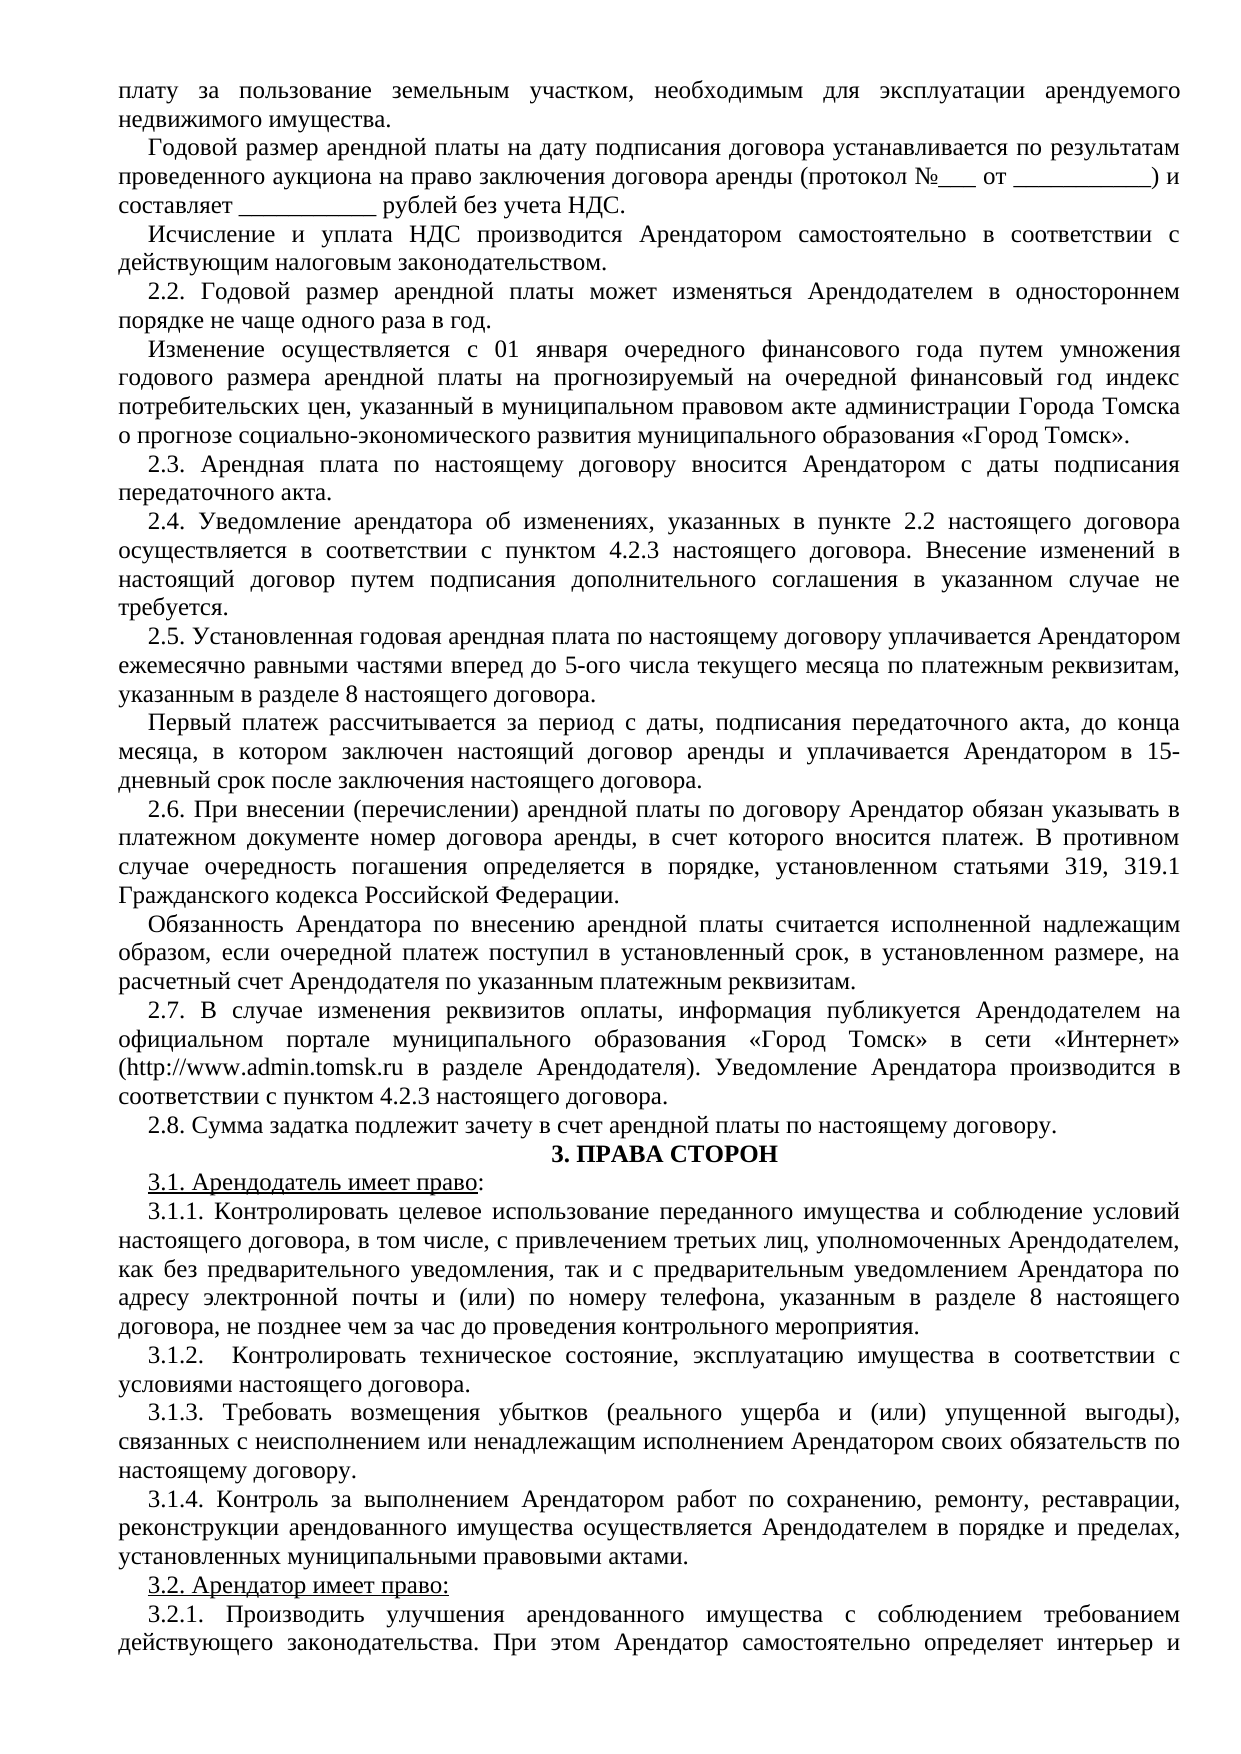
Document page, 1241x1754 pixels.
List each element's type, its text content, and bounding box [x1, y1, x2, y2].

text 3.1.4. Контроль за выполнением Арендатором работ по сохранению, ремонту, реставрации, реконструкции арендованного имущества осуществляется Арендодателем в порядке и пределах, установленных муниципальными правовыми актами. [118, 1484, 1181, 1570]
text 2.7. В случае изменения реквизитов оплаты, информация публикуется Арендодателем на официальном портале муниципального образования «Город Томск» в сети «Интернет» (http://www.admin.tomsk.ru в разделе Арендодателя). Уведомление Арендатора производится в соответствии с пунктом 4.2.3 настоящего договора. [118, 995, 1181, 1110]
text 3.1.3. Требовать возмещения убытков (реального ущерба и (или) упущенной выгоды), связанных с неисполнением или ненадлежащим исполнением Арендатором своих обязательств по настоящему договору. [118, 1397, 1181, 1484]
text 3.2.1. Производить улучшения арендованного имущества с соблюдением требованием действующего законодательства. При этом Арендатор самостоятельно определяет интерьер и [118, 1599, 1181, 1656]
text Обязанность Арендатора по внесению арендной платы считается исполненной надлежащим образом, если очередной платеж поступил в установленный срок, в установленном размере, на расчетный счет Арендодателя по указанным платежным реквизитам. [118, 909, 1181, 995]
text 3.1.1. Контролировать целевое использование переданного имущества и соблюдение условий настоящего договора, в том числе, с привлечением третьих лиц, уполномоченных Арендодателем, как без предварительного уведомления, так и с предварительным уведомлением Арендатора по адресу электронной почты и (или) по номеру телефона, указанным в разделе 8 настоящего договора, не позднее чем за час до проведения контрольного мероприятия. [118, 1196, 1181, 1340]
text 2.6. При внесении (перечислении) арендной платы по договору Арендатор обязан указывать в платежном документе номер договора аренды, в счет которого вносится платеж. В противном случае очередность погашения определяется в порядке, установленном статьями 319, 319.1 Гражданского кодекса Российской Федерации. [118, 794, 1181, 909]
text плату за пользование земельным участком, необходимым для эксплуатации арендуемого недвижимого имущества. [118, 75, 1181, 132]
text Исчисление и уплата НДС производится Арендатором самостоятельно в соответствии с действующим налоговым законодательством. [118, 219, 1181, 276]
text Изменение осуществляется с 01 января очередного финансового года путем умножения годового размера арендной платы на прогнозируемый на очередной финансовый год индекс потребительских цен, указанный в муниципальном правовом акте администрации Города Томска о прогнозе социально-экономического развития муниципального образования «Город Томск». [118, 334, 1181, 449]
text 2.3. Арендная плата по настоящему договору вносится Арендатором с даты подписания передаточного акта. [118, 449, 1181, 506]
text 3.1. Арендодатель имеет право: [148, 1167, 1181, 1196]
text 2.4. Уведомление арендатора об изменениях, указанных в пункте 2.2 настоящего договора осуществляется в соответствии с пунктом 4.2.3 настоящего договора. Внесение изменений в настоящий договор путем подписания дополнительного соглашения в указанном случае не требуется. [118, 506, 1181, 621]
text Годовой размер арендной платы на дату подписания договора устанавливается по результатам проведенного аукциона на право заключения договора аренды (протокол №___ от ___________) и составляет ___________ рублей без учета НДС. [118, 132, 1181, 219]
text Первый платеж рассчитывается за период с даты, подписания передаточного акта, до конца месяца, в котором заключен настоящий договор аренды и уплачивается Арендатором в 15-дневный срок после заключения настоящего договора. [118, 707, 1181, 794]
text 3.2. Арендатор имеет право: [118, 1570, 1181, 1599]
text 2.2. Годовой размер арендной платы может изменяться Арендодателем в одностороннем порядке не чаще одного раза в год. [118, 276, 1181, 334]
text 2.8. Сумма задатка подлежит зачету в счет арендной платы по настоящему договору. [118, 1110, 1181, 1139]
text 2.5. Установленная годовая арендная плата по настоящему договору уплачивается Арендатором ежемесячно равными частями вперед до 5-ого числа текущего месяца по платежным реквизитам, указанным в разделе 8 настоящего договора. [118, 621, 1181, 707]
text 3. ПРАВА СТОРОН [118, 1139, 1181, 1167]
text 3.1.2. Контролировать техническое состояние, эксплуатацию имущества в соответствии с условиями настоящего договора. [118, 1340, 1181, 1397]
